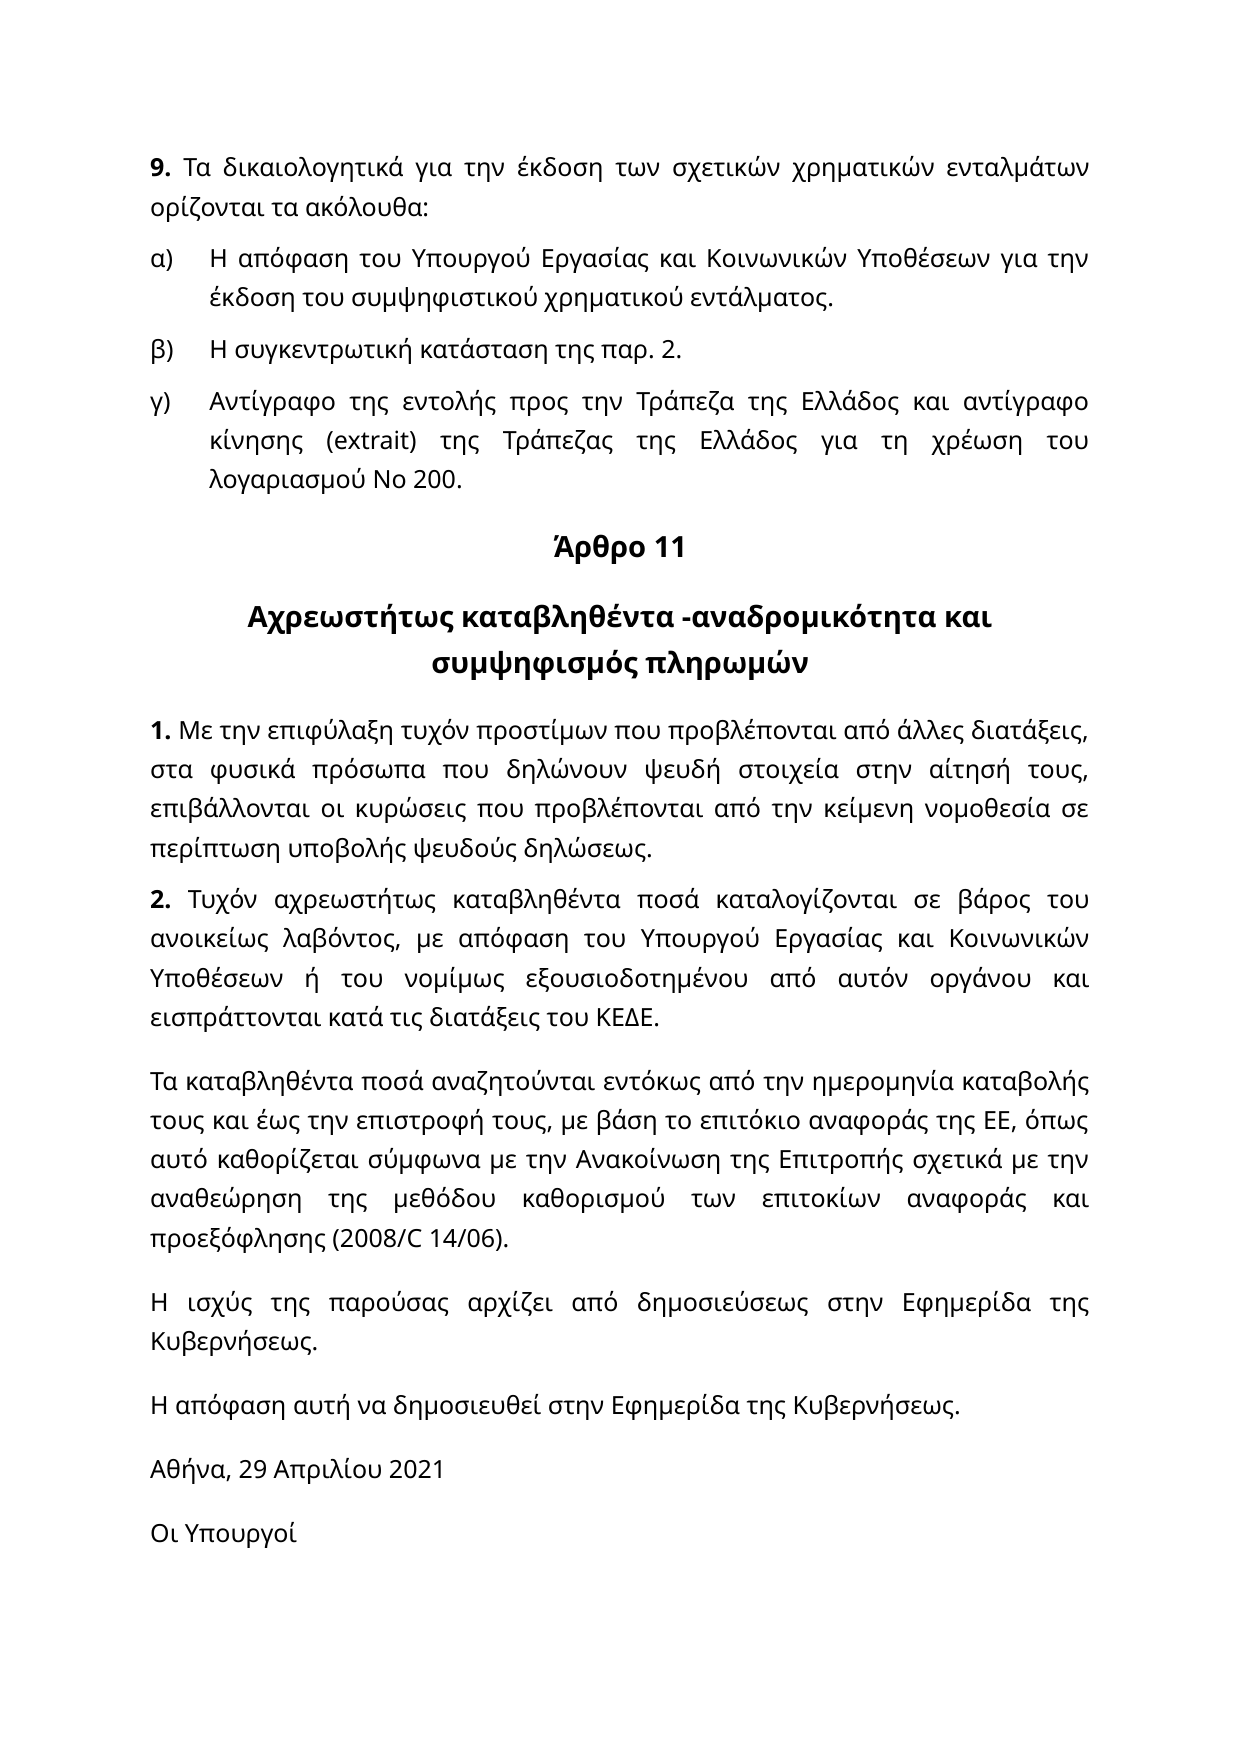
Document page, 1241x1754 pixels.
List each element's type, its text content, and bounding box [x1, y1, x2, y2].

text 9. Τα δικαιολογητικά για την έκδοση των σχετικών χρηματικών ενταλμάτων ορίζονται τα ακόλουθα: [150, 150, 1090, 223]
text Οι Υπουργοί [150, 1516, 1090, 1550]
text 1. Με την επιφύλαξη τυχόν προστίμων που προβλέπονται από άλλες διατάξεις, στα φυσικά πρόσωπα που δηλώνουν ψευδή στοιχεία στην αίτησή τους, επιβάλλονται οι κυρώσεις που προβλέπονται από την κείμενη νομοθεσία σε περίπτωση υποβολής ψευδούς δηλώσεως. [150, 713, 1090, 864]
list γ) Αντίγραφο της εντολής προς την Τράπεζα της Ελλάδος και αντίγραφο κίνησης (extrait) της Τράπεζας της Ελλάδος για τη χρέωση του λογαριασμού Νο 200. [150, 383, 1090, 496]
list α) Η απόφαση του Υπουργού Εργασίας και Κοινωνικών Υποθέσεων για την έκδοση του συμψηφιστικού χρηματικού εντάλματος. [150, 241, 1090, 314]
list β) Η συγκεντρωτική κατάσταση της παρ. 2. [150, 332, 1090, 366]
text Η ισχύς της παρούσας αρχίζει από δημοσιεύσεως στην Εφημερίδα της Κυβερνήσεως. [150, 1284, 1090, 1358]
text Αθήνα, 29 Απριλίου 2021 [150, 1452, 1090, 1486]
subtitle Αχρεωστήτως καταβληθέντα -αναδρομικότητα και συμψηφισμός πληρωμών [150, 596, 1090, 682]
subtitle Άρθρο 11 [150, 526, 1090, 566]
text Τα καταβληθέντα ποσά αναζητούνται εντόκως από την ημερομηνία καταβολής τους και έως την επιστροφή τους, με βάση το επιτόκιο αναφοράς της ΕΕ, όπως αυτό καθορίζεται σύμφωνα με την Ανακοίνωση της Επιτροπής σχετικά με την αναθεώρηση της μεθόδου καθορισμού των επιτοκίων αναφοράς και προεξόφλησης (2008/C 14/06). [150, 1063, 1090, 1254]
text Η απόφαση αυτή να δημοσιευθεί στην Εφημερίδα της Κυβερνήσεως. [150, 1388, 1090, 1422]
text 2. Τυχόν αχρεωστήτως καταβληθέντα ποσά καταλογίζονται σε βάρος του ανοικείως λαβόντος, με απόφαση του Υπουργού Εργασίας και Κοινωνικών Υποθέσεων ή του νομίμως εξουσιοδοτημένου από αυτόν οργάνου και εισπράττονται κατά τις διατάξεις του ΚΕΔΕ. [150, 882, 1090, 1033]
